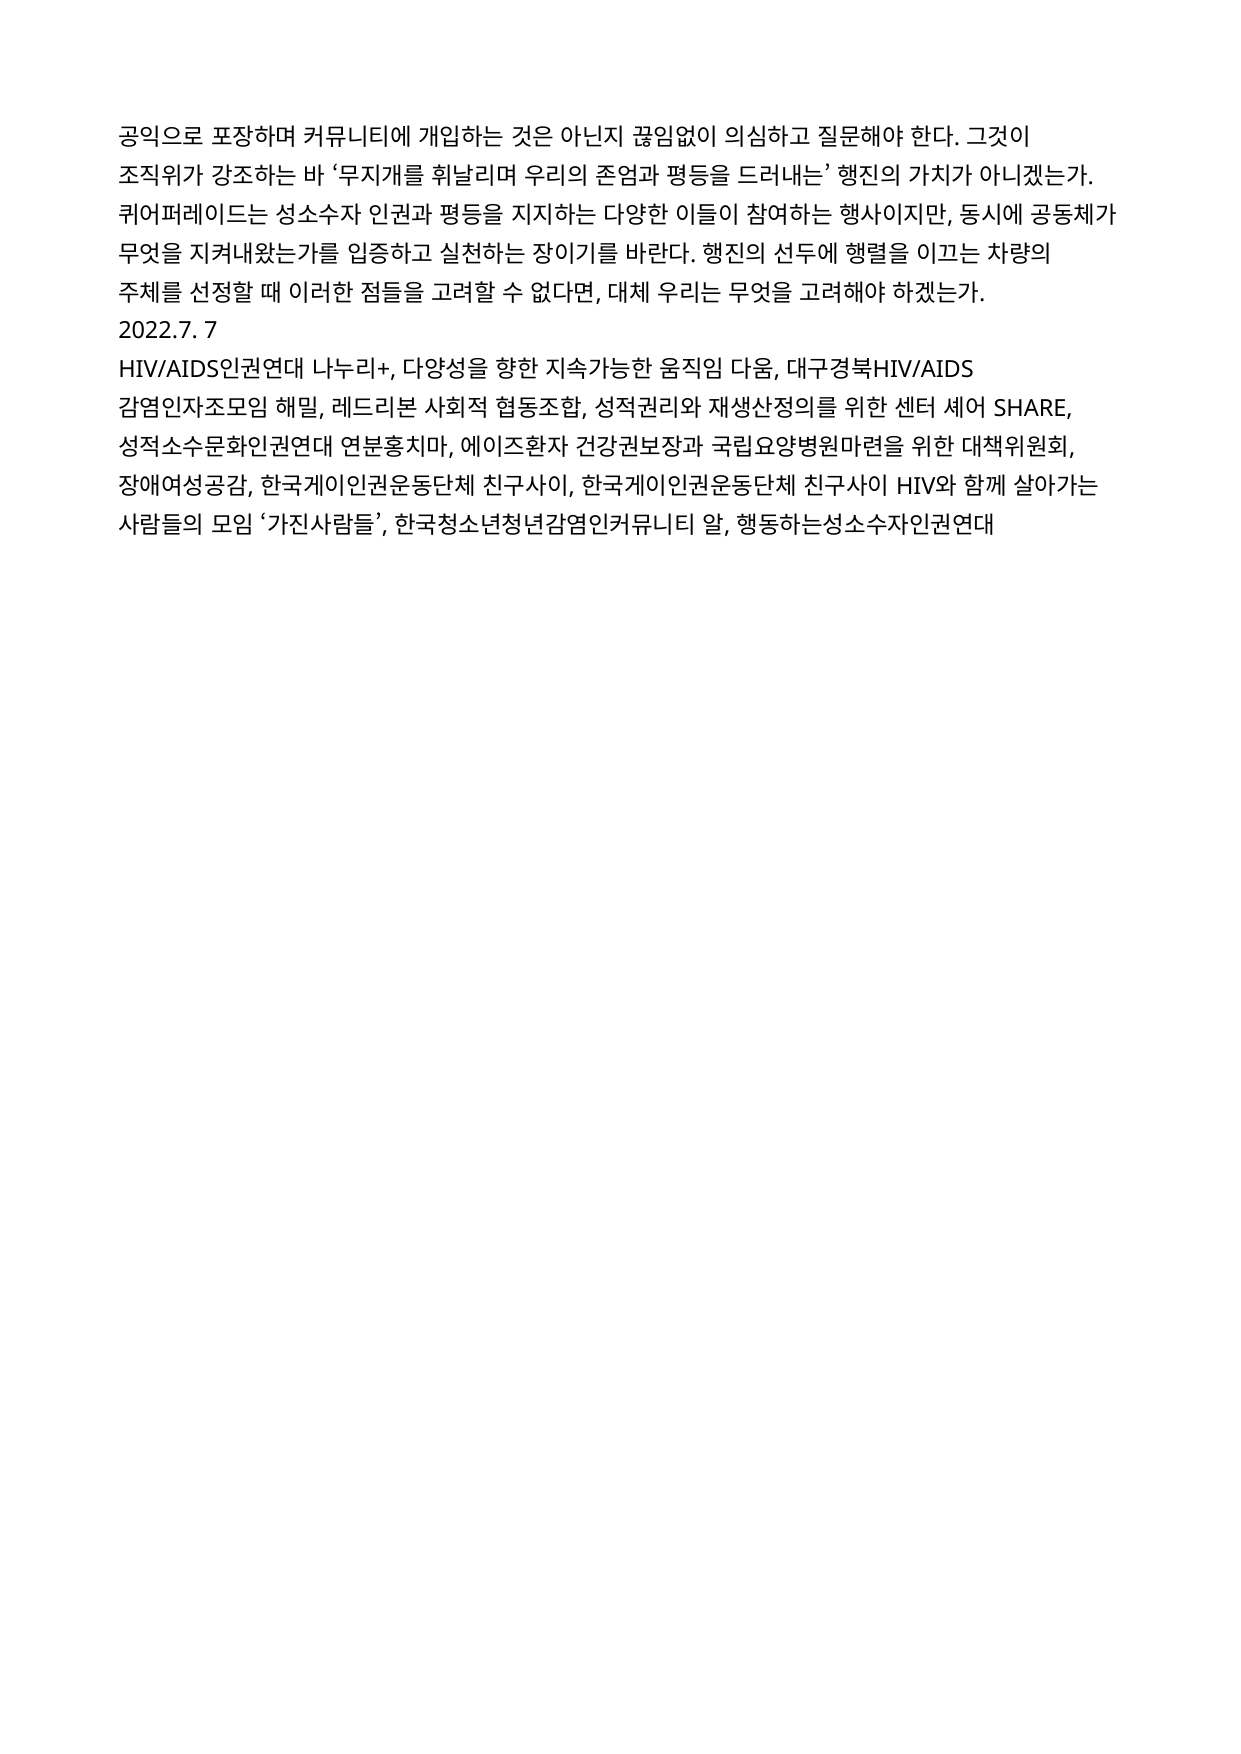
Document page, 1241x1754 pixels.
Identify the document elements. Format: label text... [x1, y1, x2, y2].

list 7. 7 [118, 313, 1122, 346]
text HIV/AIDS인권연대 나누리+, 다양성을 향한 지속가능한 움직임 다움, 대구경북HIV/AIDS감염인자조모임 해밀, 레드리본 사회적 협동조합, 성적권리와 재생산정의를 위한 센터 셰어 SHARE, 성적소수문화인권연대 연분홍치마, 에이즈환자 건강권보장과 국립요양병원마련을 위한 대책위원회, 장애여성공감, 한국게이인권운동단체 친구사이, 한국게이인권운동단체 친구사이 HIV와 함께 살아가는 사람들의 모임 ‘가진사람들’, 한국청소년청년감염인커뮤니티 알, 행동하는성소수자인권연대 [118, 350, 1122, 541]
text 공익으로 포장하며 커뮤니티에 개입하는 것은 아닌지 끊임없이 의심하고 질문해야 한다. 그것이 조직위가 강조하는 바 ‘무지개를 휘날리며 우리의 존엄과 평등을 드러내는’ 행진의 가치가 아니겠는가. 퀴어퍼레이드는 성소수자 인권과 평등을 지지하는 다양한 이들이 참여하는 행사이지만, 동시에 공동체가 무엇을 지켜내왔는가를 입증하고 실천하는 장이기를 바란다. 행진의 선두에 행렬을 이끄는 차량의 주체를 선정할 때 이러한 점들을 고려할 수 없다면, 대체 우리는 무엇을 고려해야 하겠는가. [118, 118, 1122, 308]
